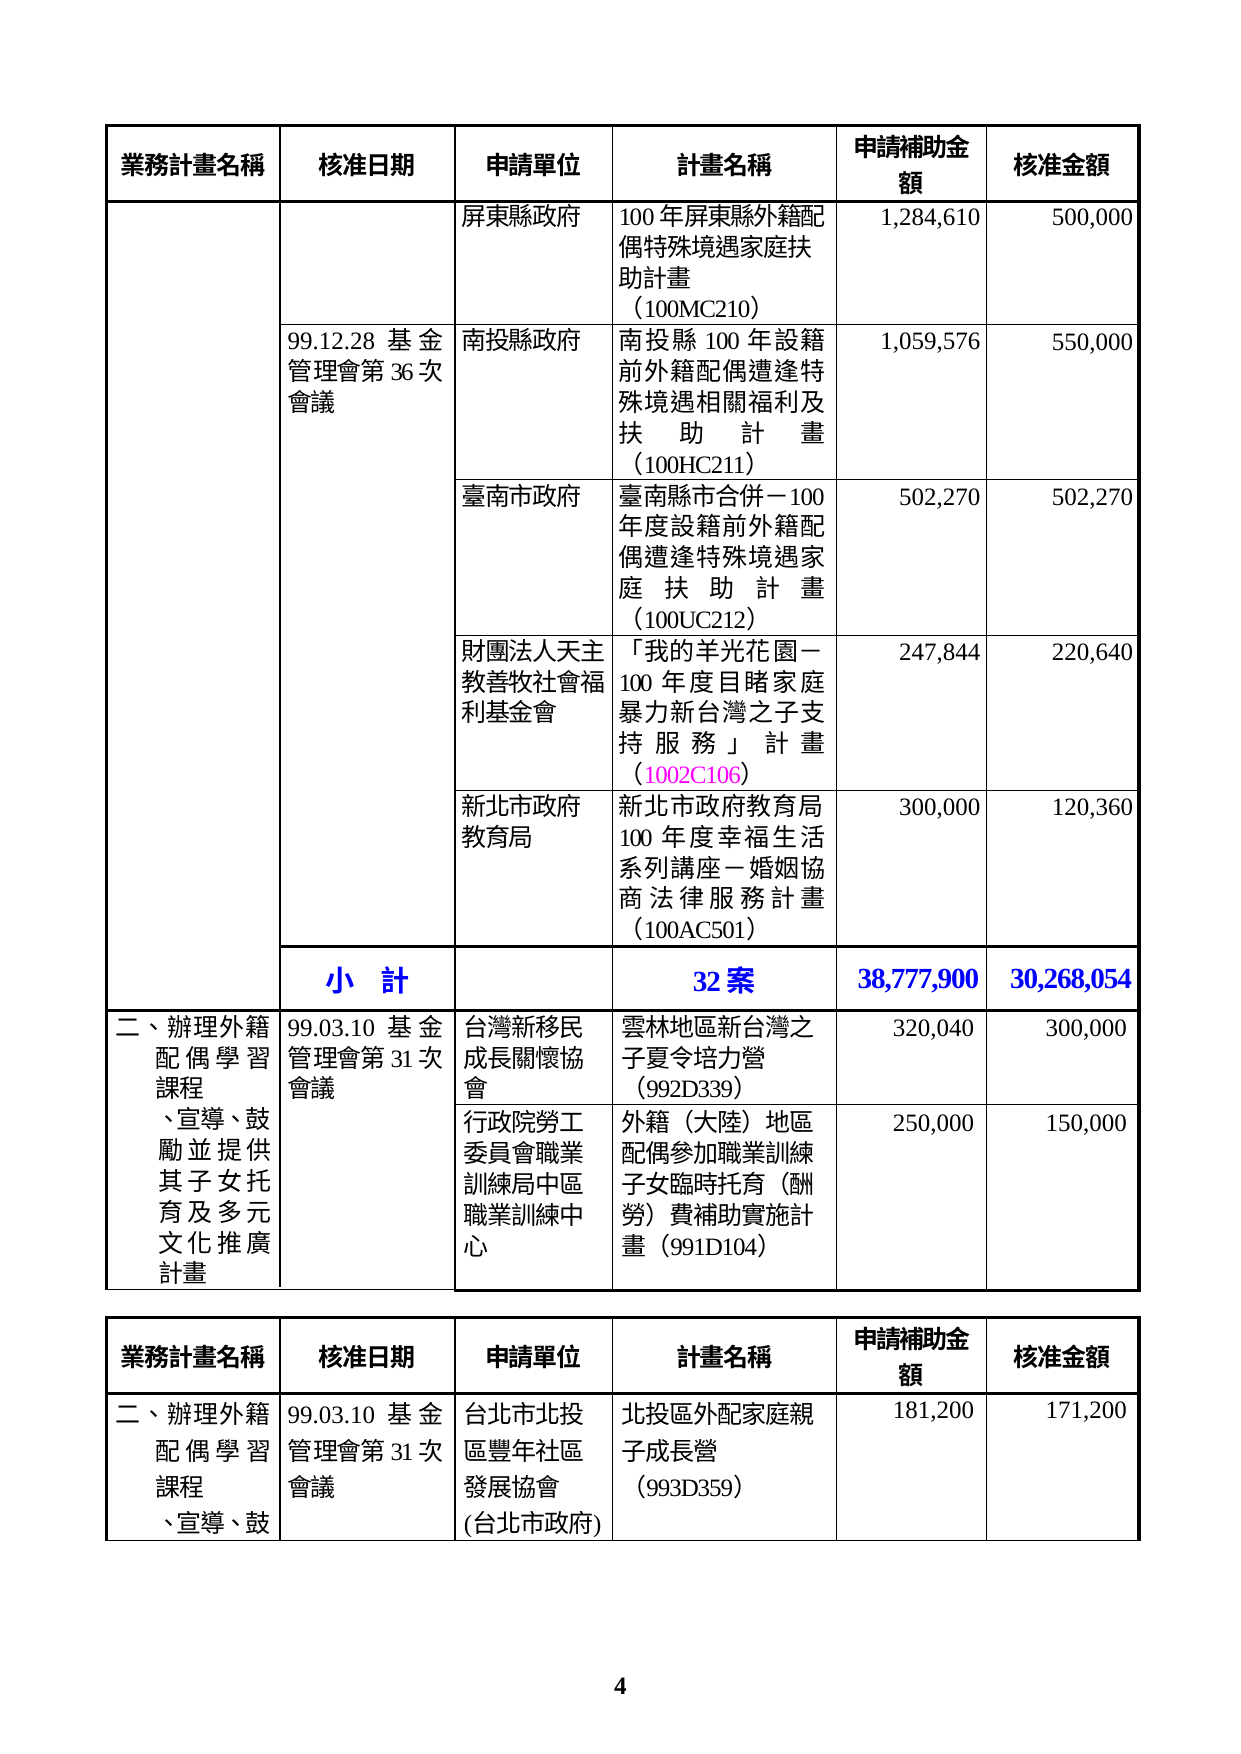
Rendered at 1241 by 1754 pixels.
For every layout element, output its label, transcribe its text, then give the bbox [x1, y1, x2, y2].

table_cell 1,059,576 [837, 325, 986, 479]
table_cell [281, 203, 454, 324]
table_header 業務計畫名稱 [108, 1319, 279, 1392]
table_cell 99.03.10基金管理會第31次會議 [281, 1395, 454, 1540]
table_cell 外籍（大陸）地區配偶參加職業訓練子女臨時托育（酬勞）費補助實施計畫（991D104） [613, 1105, 836, 1289]
table_cell 南投縣100年設籍前外籍配偶遭逢特殊境遇相關福利及扶助計畫（100HC211） [613, 325, 836, 479]
table_header 申請補助金額 [837, 1319, 986, 1392]
table_cell 100年屏東縣外籍配偶特殊境遇家庭扶助計畫（100MC210） [613, 203, 836, 324]
table_cell 99.12.28基金管理會第36次會議 [281, 325, 454, 945]
table_header 申請單位 [456, 127, 612, 200]
table_cell 台灣新移民成長關懷協會 [456, 1012, 612, 1104]
table_header 核准日期 [281, 127, 454, 200]
table_cell 502,270 [837, 480, 986, 634]
table_cell 臺南市政府 [456, 480, 612, 634]
table_cell [456, 948, 612, 1008]
table_cell 550,000 [987, 325, 1137, 479]
table_cell 台北市北投區豐年社區發展協會 (台北市政府) [456, 1395, 612, 1540]
table_cell 99.03.10基金管理會第31次會議 [280, 1012, 454, 1289]
table_cell 300,000 [987, 1012, 1137, 1104]
table_cell 二、辦理外籍配偶學習課程 、宣導、鼓 [108, 1395, 279, 1540]
table_cell 新北市政府教育局 [456, 791, 612, 945]
table_cell 38,777,900 [837, 948, 986, 1008]
table_cell 220,640 [987, 636, 1137, 790]
table_cell 南投縣政府 [456, 325, 612, 479]
table_header 核准金額 [987, 1319, 1137, 1392]
table_header 核准金額 [987, 127, 1137, 200]
table_cell 臺南縣市合併－100年度設籍前外籍配偶遭逢特殊境遇家庭扶助計畫（100UC212） [613, 480, 836, 634]
table_cell 500,000 [987, 203, 1137, 324]
table_cell 1,284,610 [837, 203, 986, 324]
table_cell 雲林地區新台灣之子夏令培力營（992D339） [613, 1012, 836, 1104]
table_cell 小 計 [281, 948, 454, 1008]
table_cell 二、辦理外籍配偶學習課程 、宣導、鼓勵並提供其子女托育及多元文化推廣計畫 [108, 1012, 280, 1289]
table_cell 30,268,054 [987, 948, 1137, 1008]
table_cell 北投區外配家庭親子成長營（993D359） [613, 1395, 836, 1540]
table_cell 120,360 [987, 791, 1137, 945]
table_cell 171,200 [987, 1395, 1137, 1540]
table_cell 新北市政府教育局100年度幸福生活系列講座－婚姻協商法律服務計畫（100AC501） [613, 791, 836, 945]
table_cell 250,000 [837, 1105, 986, 1289]
table_cell 財團法人天主教善牧社會福利基金會 [456, 636, 612, 790]
table_cell 32案 [613, 948, 836, 1008]
table_header 計畫名稱 [613, 127, 836, 200]
table_cell 300,000 [837, 791, 986, 945]
table_cell 247,844 [837, 636, 986, 790]
table_header 業務計畫名稱 [108, 127, 279, 200]
table_cell 502,270 [987, 480, 1137, 634]
table_cell 行政院勞工委員會職業訓練局中區職業訓練中心 [456, 1105, 612, 1289]
table_header 核准日期 [281, 1319, 454, 1392]
table_cell 181,200 [837, 1395, 986, 1540]
table_cell 「我的羊光花園－100年度目睹家庭暴力新台灣之子支持服務」計畫（1002C106） [613, 636, 836, 790]
table_header 申請補助金額 [837, 127, 986, 200]
table_header 申請單位 [456, 1319, 612, 1392]
table_cell [108, 203, 279, 1008]
table_cell 屏東縣政府 [456, 203, 612, 324]
table_cell 150,000 [987, 1105, 1137, 1289]
table_cell 320,040 [837, 1012, 986, 1104]
table_header 計畫名稱 [613, 1319, 836, 1392]
